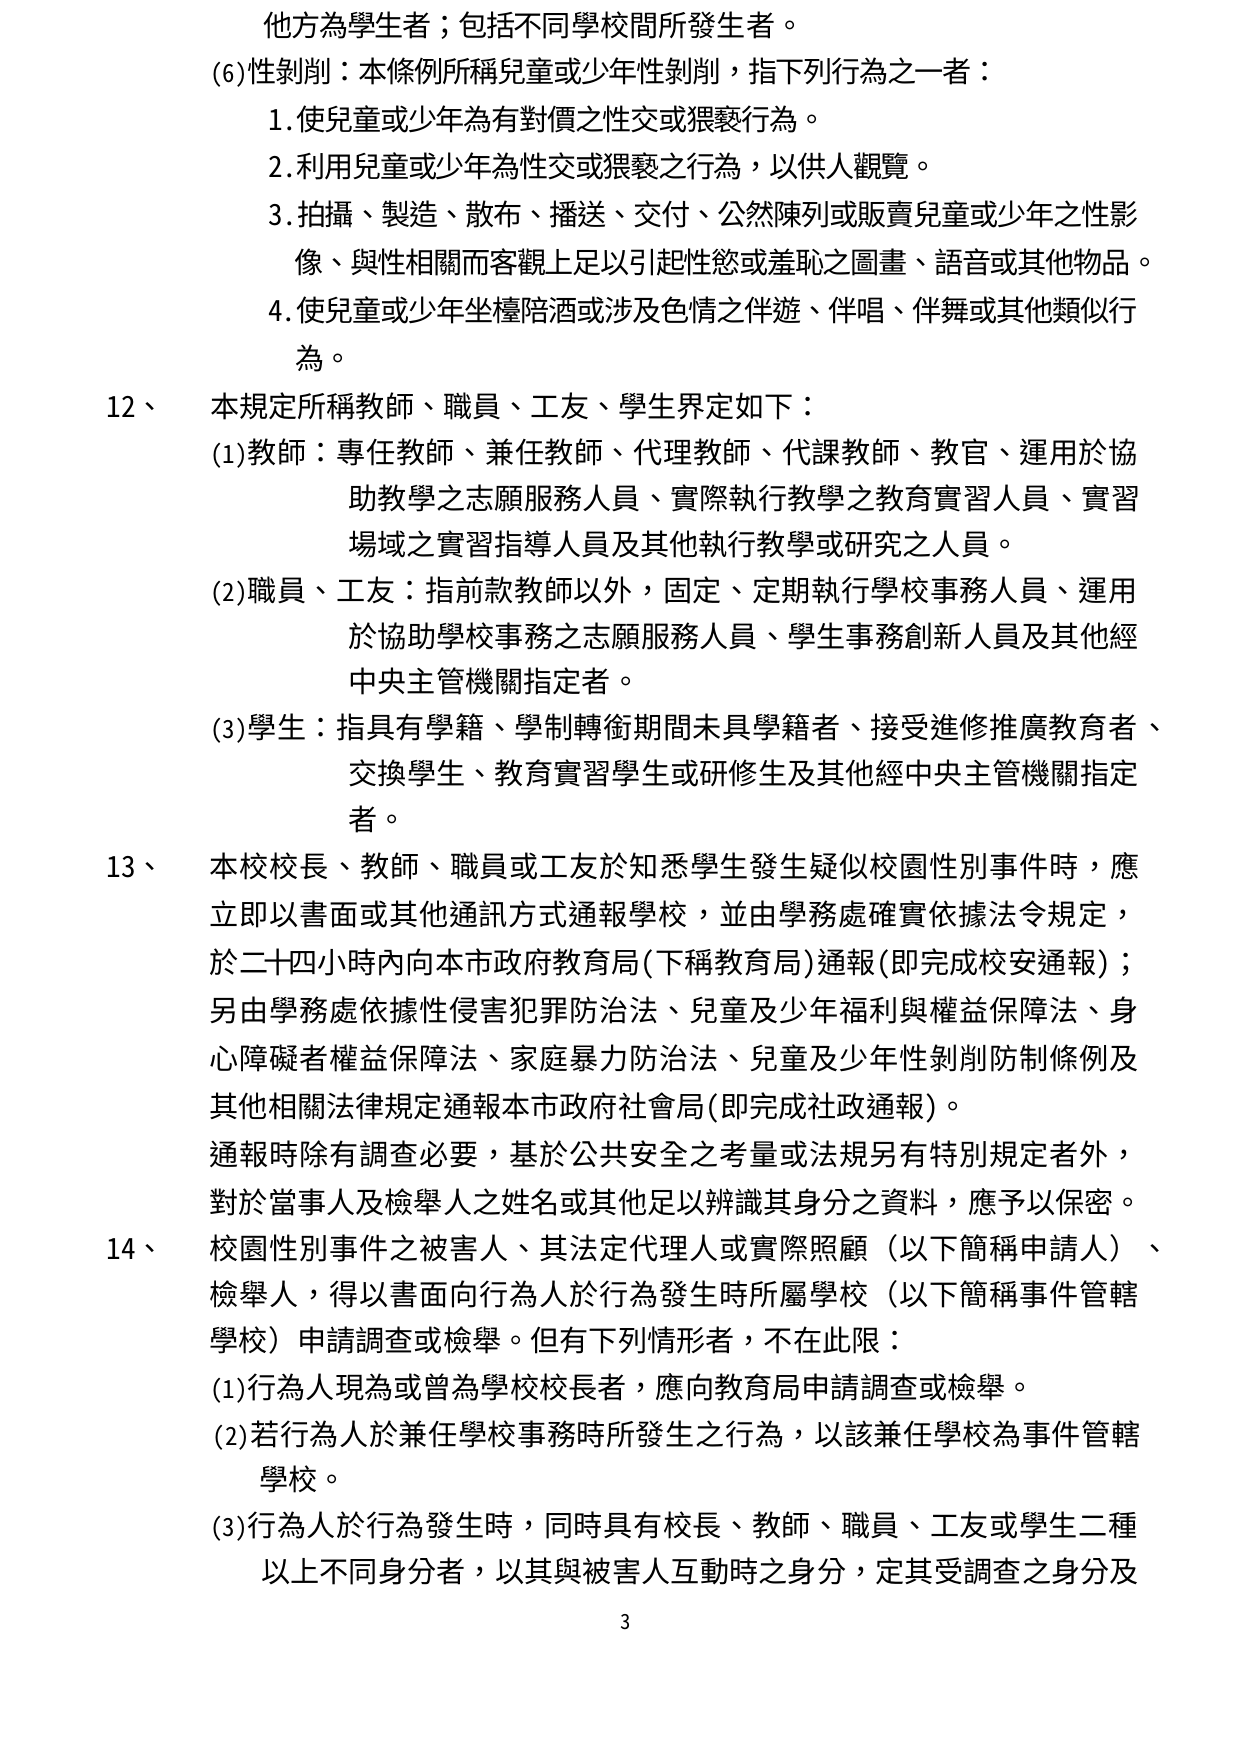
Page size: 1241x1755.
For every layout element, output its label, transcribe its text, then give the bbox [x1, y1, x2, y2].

list 行為人現為或曾為學校校長者，應向教育局申請調查或檢舉。 [209, 1360, 1140, 1408]
text 3.拍攝、製造、散布、播送、交付、公然陳列或販賣兒童或少年之性影像、與性相關而客觀上足以引起性慾或羞恥之圖畫、語音或其他物品。 [269, 187, 1140, 283]
list 學生：指具有學籍、學制轉銜期間未具學籍者、接受進修推廣教育者、交換學生、教育實習學生或研修生及其他經中央主管機關指定者。 [210, 702, 1140, 839]
list 行為人於行為發生時，同時具有校長、教師、職員、工友或學生二種以上不同身分者，以其與被害人互動時之身分，定其受調查之身分及 [210, 1500, 1140, 1592]
text 通報時除有調查必要，基於公共安全之考量或法規另有特別規定者外，對於當事人及檢舉人之姓名或其他足以辨識其身分之資料，應予以保密。 [209, 1127, 1140, 1223]
list 本規定所稱教師、職員、工友、學生界定如下： [106, 379, 1140, 427]
list 性剝削：本條例所稱兒童或少年性剝削，指下列行為之一者： [210, 46, 1140, 92]
list 他方為學生者；包括不同學校間所發生者。 [210, 0, 1140, 46]
text 4.使兒童或少年坐檯陪酒或涉及色情之伴遊、伴唱、伴舞或其他類似行為。 [268, 283, 1140, 379]
list 若行為人於兼任學校事務時所發生之行為，以該兼任學校為事件管轄學校。 [213, 1408, 1140, 1500]
list 本校校長、教師、職員或工友於知悉學生發生疑似校園性別事件時，應立即以書面或其他通訊方式通報學校，並由學務處確實依據法令規定，於二十四小時內向本市政府教育局(下稱教育局)通報(即完成校安通報)；另由學務處依據性侵害犯罪防治法、兒童及少年福利與權益保障法、身心障礙者權益保障法、家庭暴力防治法、兒童及少年性剝削防制條例及其他相關法律規定通報本市政府社會局(即完成社政通報)。 [106, 839, 1140, 1127]
text 2.利用兒童或少年為性交或猥褻之行為，以供人觀覽。 [269, 139, 1140, 187]
list 校園性別事件之被害人、其法定代理人或實際照顧（以下簡稱申請人）、檢舉人，得以書面向行為人於行為發生時所屬學校（以下簡稱事件管轄學校）申請調查或檢舉。但有下列情形者，不在此限： [106, 1223, 1140, 1360]
text 1.使兒童或少年為有對價之性交或猥褻行為。 [269, 92, 1140, 139]
list 職員、工友：指前款教師以外，固定、定期執行學校事務人員、運用於協助學校事務之志願服務人員、學生事務創新人員及其他經中央主管機關指定者。 [210, 564, 1140, 702]
list 教師：專任教師、兼任教師、代理教師、代課教師、教官、運用於協助教學之志願服務人員、實際執行教學之教育實習人員、實習場域之實習指導人員及其他執行教學或研究之人員。 [210, 427, 1140, 564]
